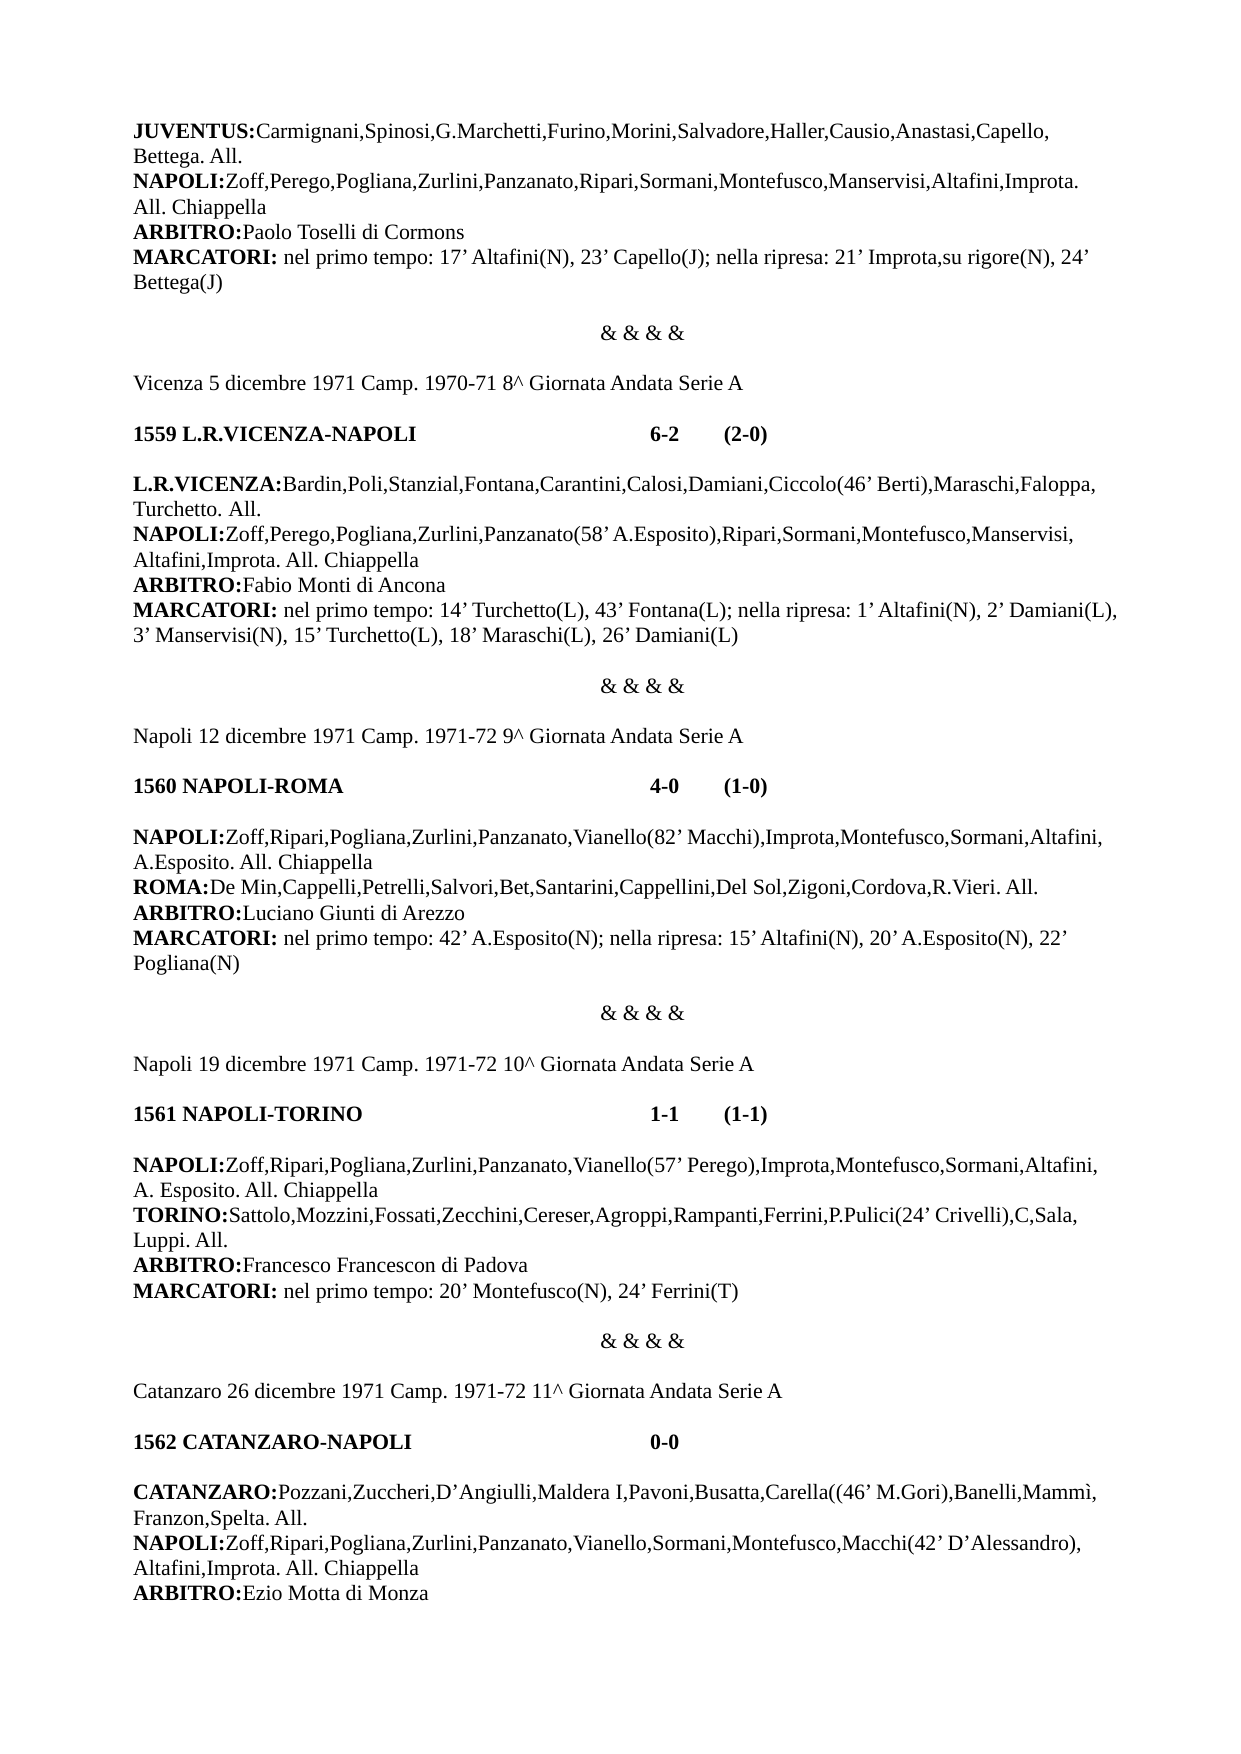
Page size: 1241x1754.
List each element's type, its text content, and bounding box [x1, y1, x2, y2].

text NAPOLI:Zoff,Ripari,Pogliana,Zurlini,Panzanato,Vianello(57’ Perego),Improta,Montefusco,Sormani,Altafini, [133, 1152, 1152, 1177]
text 1561 NAPOLI-TORINO 1-1 (1-1) [133, 1101, 1152, 1126]
text All. Chiappella [133, 194, 1152, 219]
text 3’ Manservisi(N), 15’ Turchetto(L), 18’ Maraschi(L), 26’ Damiani(L) [133, 622, 1152, 647]
text MARCATORI: nel primo tempo: 17’ Altafini(N), 23’ Capello(J); nella ripresa: 21’ Improta,su rigore(N), 24’ [133, 244, 1152, 269]
text Altafini,Improta. All. Chiappella [133, 547, 1152, 572]
text A.Esposito. All. Chiappella [133, 849, 1152, 874]
text Altafini,Improta. All. Chiappella [133, 1555, 1152, 1580]
text ARBITRO:Francesco Francescon di Padova [133, 1252, 1152, 1278]
text MARCATORI: nel primo tempo: 42’ A.Esposito(N); nella ripresa: 15’ Altafini(N), 20’ A.Esposito(N), 22’ [133, 925, 1152, 950]
text MARCATORI: nel primo tempo: 20’ Montefusco(N), 24’ Ferrini(T) [133, 1278, 1152, 1303]
text Turchetto. All. [133, 496, 1152, 521]
text Luppi. All. [133, 1227, 1152, 1252]
text Pogliana(N) [133, 950, 1152, 975]
text MARCATORI: nel primo tempo: 14’ Turchetto(L), 43’ Fontana(L); nella ripresa: 1’ Altafini(N), 2’ Damiani(L), [133, 597, 1152, 622]
text & & & & [133, 1328, 1152, 1353]
text NAPOLI:Zoff,Ripari,Pogliana,Zurlini,Panzanato,Vianello,Sormani,Montefusco,Macchi(42’ D’Alessandro), [133, 1530, 1152, 1555]
text & & & & [133, 673, 1152, 698]
text ARBITRO:Paolo Toselli di Cormons [133, 219, 1152, 244]
text Catanzaro 26 dicembre 1971 Camp. 1971-72 11^ Giornata Andata Serie A [133, 1378, 1152, 1404]
text CATANZARO:Pozzani,Zuccheri,D’Angiulli,Maldera I,Pavoni,Busatta,Carella((46’ M.Gori),Banelli,Mammì, [133, 1479, 1152, 1504]
text L.R.VICENZA:Bardin,Poli,Stanzial,Fontana,Carantini,Calosi,Damiani,Ciccolo(46’ Berti),Maraschi,Faloppa, [133, 471, 1152, 496]
text Bettega. All. [133, 143, 1152, 168]
text Vicenza 5 dicembre 1971 Camp. 1970-71 8^ Giornata Andata Serie A [133, 370, 1152, 395]
text ARBITRO:Ezio Motta di Monza [133, 1580, 1152, 1605]
text ARBITRO:Fabio Monti di Ancona [133, 572, 1152, 597]
text ROMA:De Min,Cappelli,Petrelli,Salvori,Bet,Santarini,Cappellini,Del Sol,Zigoni,Cordova,R.Vieri. All. [133, 874, 1152, 899]
text TORINO:Sattolo,Mozzini,Fossati,Zecchini,Cereser,Agroppi,Rampanti,Ferrini,P.Pulici(24’ Crivelli),C,Sala, [133, 1202, 1152, 1227]
text Napoli 12 dicembre 1971 Camp. 1971-72 9^ Giornata Andata Serie A [133, 723, 1152, 748]
text NAPOLI:Zoff,Perego,Pogliana,Zurlini,Panzanato,Ripari,Sormani,Montefusco,Manservisi,Altafini,Improta. [133, 168, 1152, 194]
text JUVENTUS:Carmignani,Spinosi,G.Marchetti,Furino,Morini,Salvadore,Haller,Causio,Anastasi,Capello, [133, 118, 1152, 143]
text Napoli 19 dicembre 1971 Camp. 1971-72 10^ Giornata Andata Serie A [133, 1051, 1152, 1076]
text A. Esposito. All. Chiappella [133, 1177, 1152, 1202]
text 1562 CATANZARO-NAPOLI 0-0 [133, 1429, 1152, 1454]
text 1559 L.R.VICENZA-NAPOLI 6-2 (2-0) [133, 421, 1152, 446]
text Franzon,Spelta. All. [133, 1504, 1152, 1530]
text & & & & [133, 1000, 1152, 1026]
text ARBITRO:Luciano Giunti di Arezzo [133, 899, 1152, 925]
text & & & & [133, 320, 1152, 345]
text 1560 NAPOLI-ROMA 4-0 (1-0) [133, 773, 1152, 799]
text NAPOLI:Zoff,Perego,Pogliana,Zurlini,Panzanato(58’ A.Esposito),Ripari,Sormani,Montefusco,Manservisi, [133, 521, 1152, 547]
text Bettega(J) [133, 269, 1152, 294]
text NAPOLI:Zoff,Ripari,Pogliana,Zurlini,Panzanato,Vianello(82’ Macchi),Improta,Montefusco,Sormani,Altafini, [133, 824, 1152, 849]
